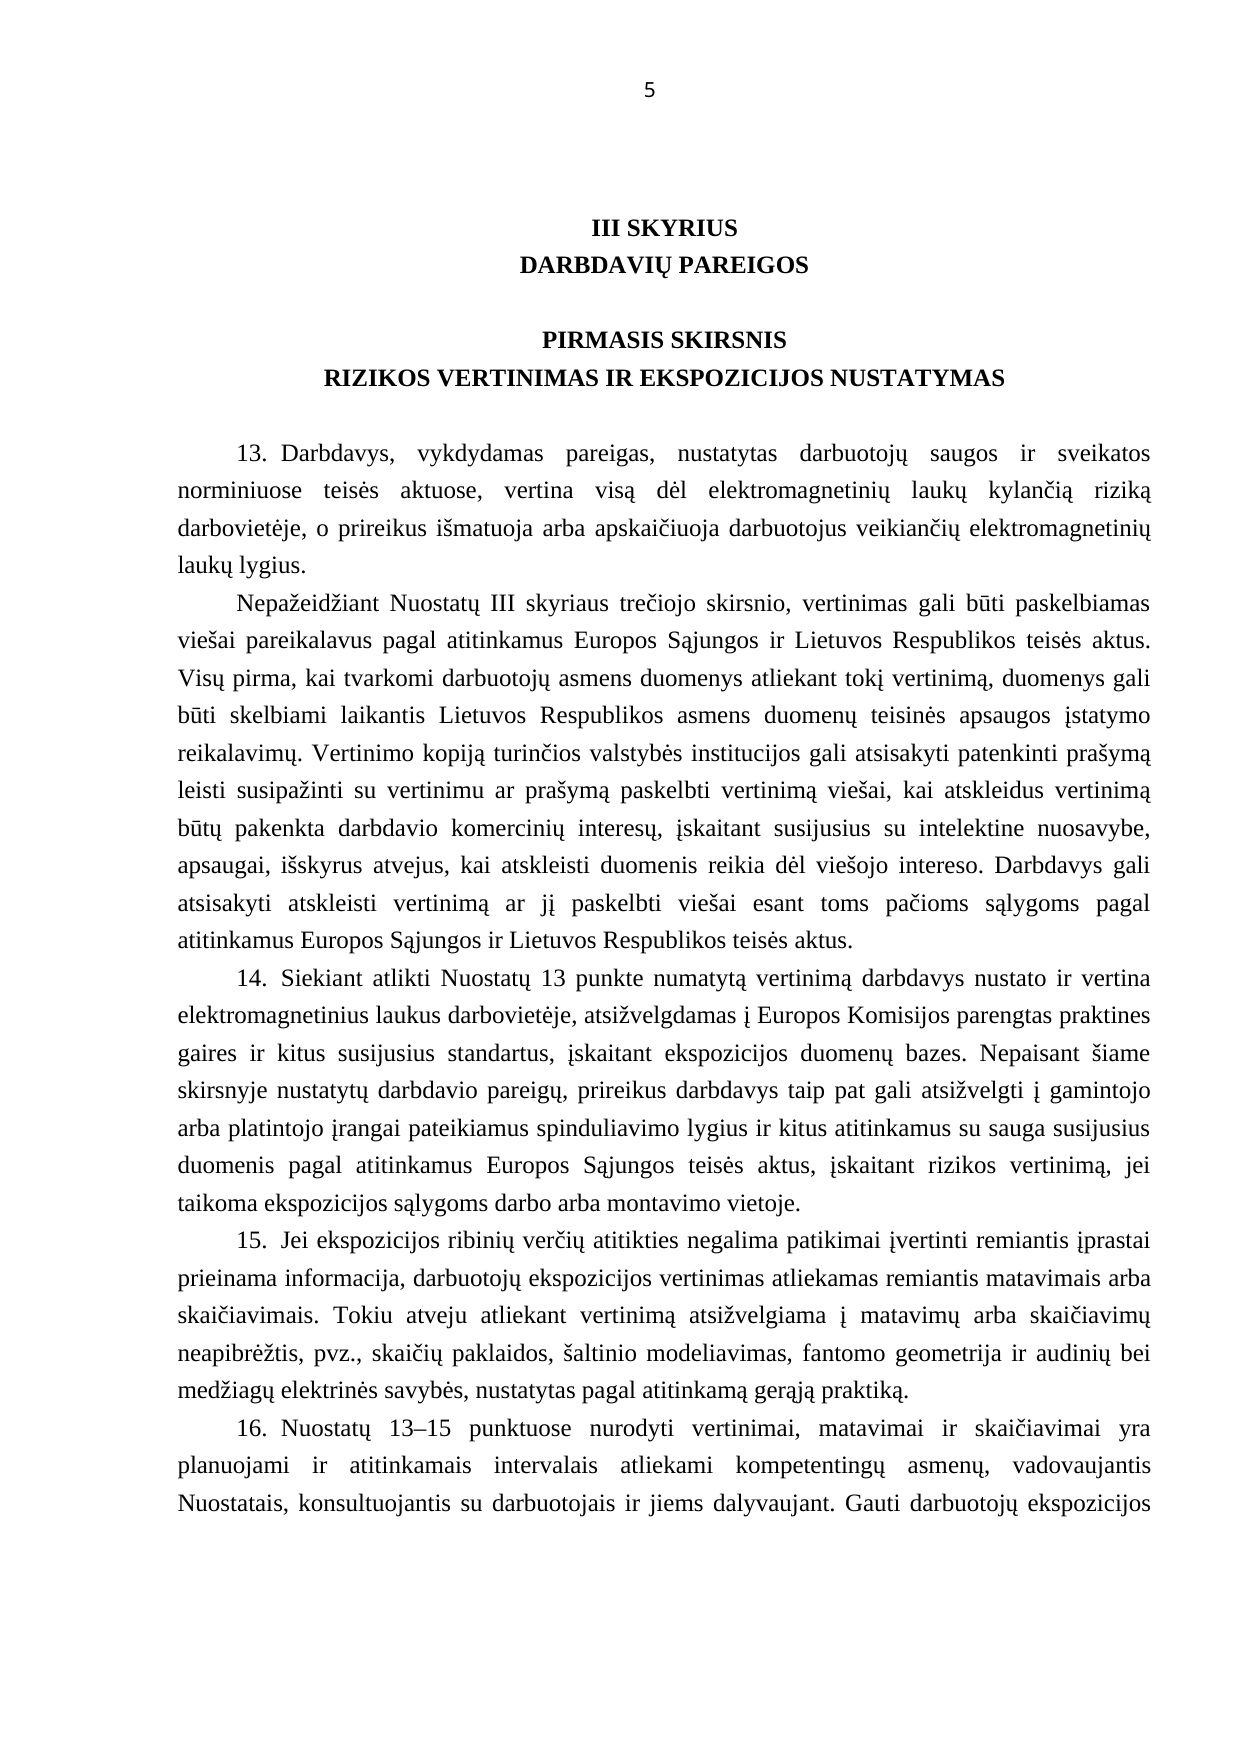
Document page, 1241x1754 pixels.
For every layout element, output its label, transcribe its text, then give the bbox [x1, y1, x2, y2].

text PIRMASIS SKIRSNIS [177, 318, 1152, 356]
text 14. Siekiant atlikti Nuostatų 13 punkte numatytą vertinimą darbdavys nustato ir vertina elektromagnetinius laukus darbovietėje, atsižvelgdamas į Europos Komisijos parengtas praktines gaires ir kitus susijusius standartus, įskaitant ekspozicijos duomenų bazes. Nepaisant šiame skirsnyje nustatytų darbdavio pareigų, prireikus darbdavys taip pat gali atsižvelgti į gamintojo arba platintojo įrangai pateikiamus spinduliavimo lygius ir kitus atitinkamus su sauga susijusius duomenis pagal atitinkamus Europos Sąjungos teisės aktus, įskaitant rizikos vertinimą, jei taikoma ekspozicijos sąlygoms darbo arba montavimo vietoje. [177, 956, 1152, 1218]
text DARBDAVIŲ PAREIGOS [177, 243, 1152, 281]
text III SKYRIUS [177, 206, 1152, 243]
text 16. Nuostatų 13–15 punktuose nurodyti vertinimai, matavimai ir skaičiavimai yra planuojami ir atitinkamais intervalais atliekami kompetentingų asmenų, vadovaujantis Nuostatais, konsultuojantis su darbuotojais ir jiems dalyvaujant. Gauti darbuotojų ekspozicijos [177, 1406, 1152, 1518]
text 13. Darbdavys, vykdydamas pareigas, nustatytas darbuotojų saugos ir sveikatos norminiuose teisės aktuose, vertina visą dėl elektromagnetinių laukų kylančią riziką darbovietėje, o prireikus išmatuoja arba apskaičiuoja darbuotojus veikiančių elektromagnetinių laukų lygius. [177, 431, 1152, 581]
text RIZIKOS VERTINIMAS IR EKSPOZICIJOS NUSTATYMAS [177, 356, 1152, 393]
text 15. Jei ekspozicijos ribinių verčių atitikties negalima patikimai įvertinti remiantis įprastai prieinama informacija, darbuotojų ekspozicijos vertinimas atliekamas remiantis matavimais arba skaičiavimais. Tokiu atveju atliekant vertinimą atsižvelgiama į matavimų arba skaičiavimų neapibrėžtis, pvz., skaičių paklaidos, šaltinio modeliavimas, fantomo geometrija ir audinių bei medžiagų elektrinės savybės, nustatytas pagal atitinkamą gerąją praktiką. [177, 1218, 1152, 1406]
text Nepažeidžiant Nuostatų III skyriaus trečiojo skirsnio, vertinimas gali būti paskelbiamas viešai pareikalavus pagal atitinkamus Europos Sąjungos ir Lietuvos Respublikos teisės aktus. Visų pirma, kai tvarkomi darbuotojų asmens duomenys atliekant tokį vertinimą, duomenys gali būti skelbiami laikantis Lietuvos Respublikos asmens duomenų teisinės apsaugos įstatymo reikalavimų. Vertinimo kopiją turinčios valstybės institucijos gali atsisakyti patenkinti prašymą leisti susipažinti su vertinimu ar prašymą paskelbti vertinimą viešai, kai atskleidus vertinimą būtų pakenkta darbdavio komercinių interesų, įskaitant susijusius su intelektine nuosavybe, apsaugai, išskyrus atvejus, kai atskleisti duomenis reikia dėl viešojo intereso. Darbdavys gali atsisakyti atskleisti vertinimą ar jį paskelbti viešai esant toms pačioms sąlygoms pagal atitinkamus Europos Sąjungos ir Lietuvos Respublikos teisės aktus. [177, 581, 1152, 956]
